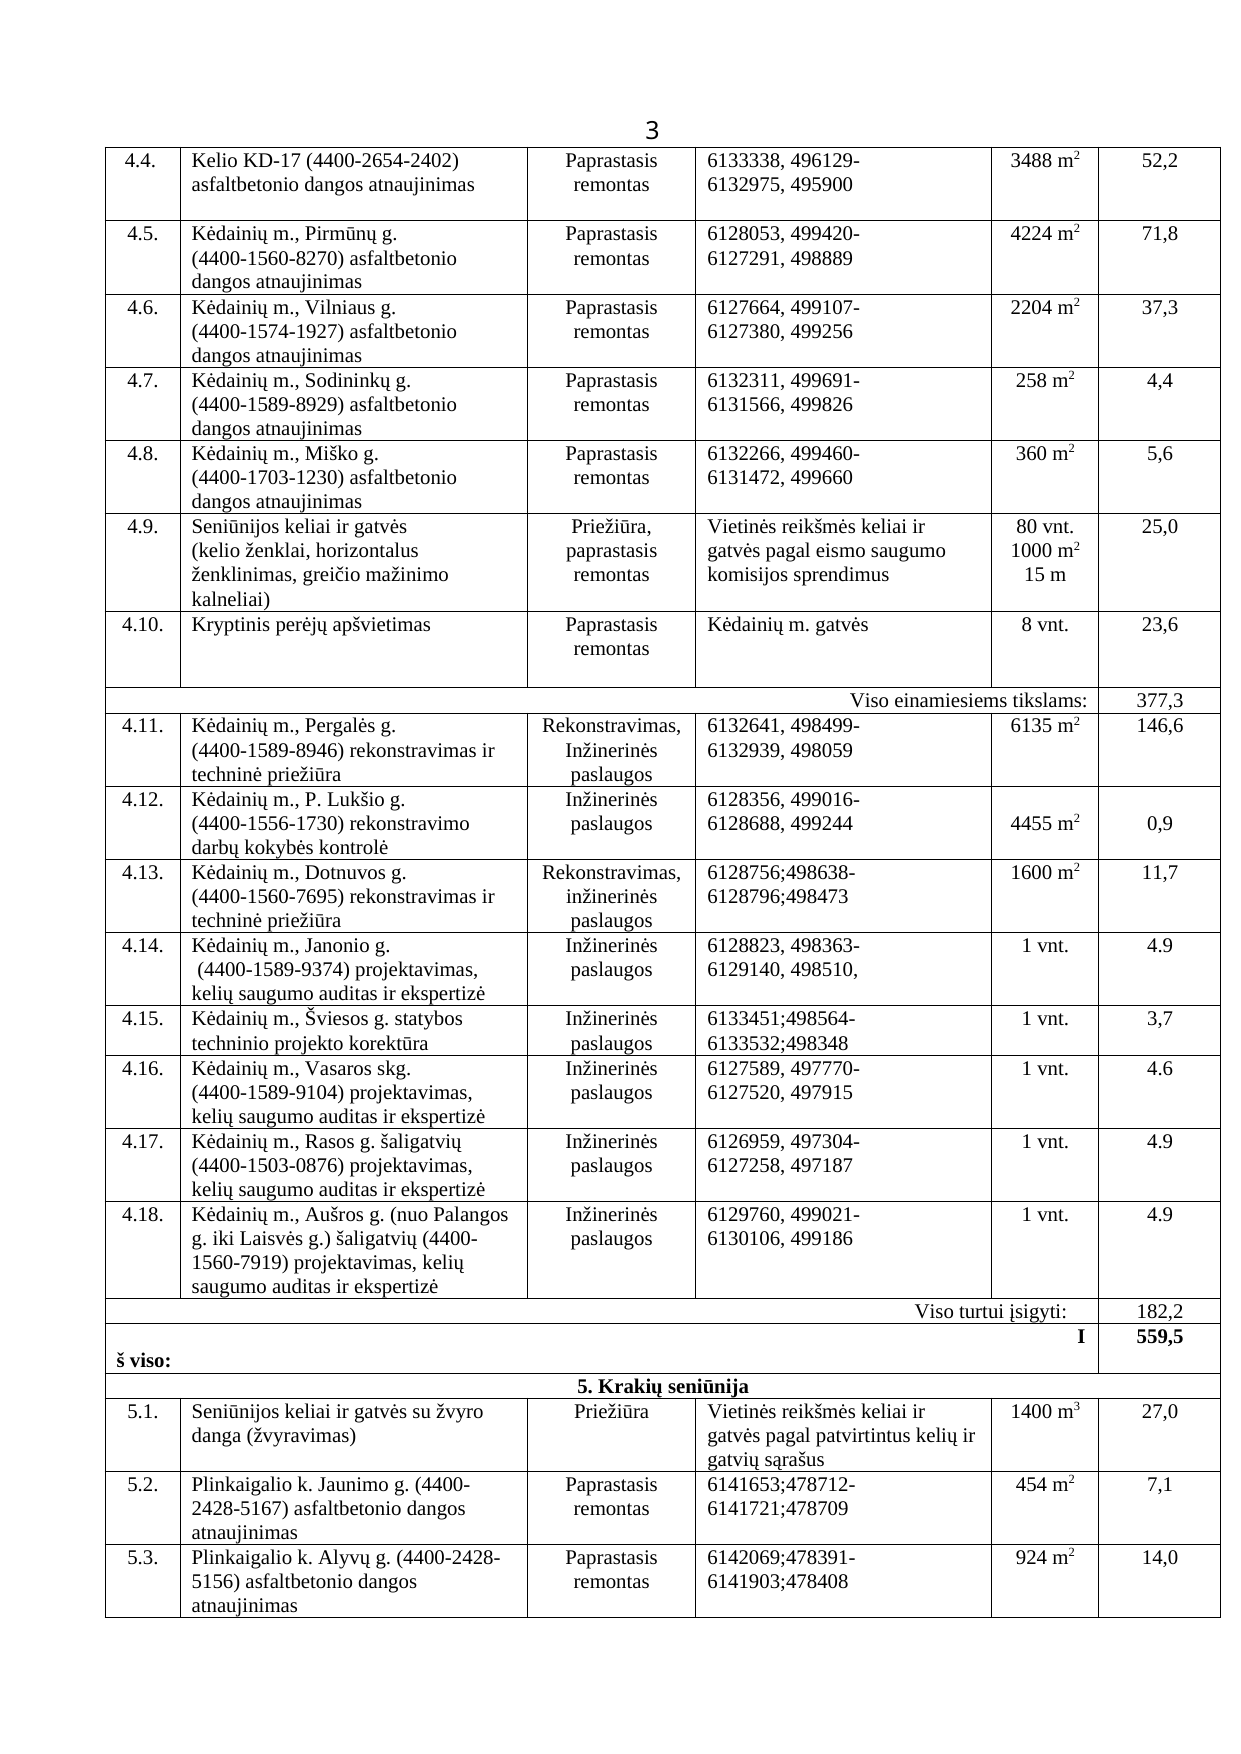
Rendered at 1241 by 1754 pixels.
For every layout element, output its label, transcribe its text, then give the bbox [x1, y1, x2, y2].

table_cell Rekonstravimas, inžinerinės paslaugos [528, 860, 695, 932]
table_cell 5.2. [106, 1472, 180, 1544]
table_cell 924 m2 [992, 1545, 1098, 1617]
table_cell 14,0 [1099, 1545, 1220, 1617]
table_cell Kėdainių m., Sodininkų g. (4400-1589-8929) asfaltbetonio dangos atnaujinimas [181, 368, 527, 440]
table_cell Kėdainių m., P. Lukšio g. (4400-1556-1730) rekonstravimo darbų kokybės kontrolė [181, 787, 527, 859]
table_cell Inžinerinės paslaugos [528, 1056, 695, 1128]
table_cell 11,7 [1099, 860, 1220, 932]
table_cell 4.6 [1099, 1056, 1220, 1128]
table_cell Kėdainių m., Miško g. (4400-1703-1230) asfaltbetonio dangos atnaujinimas [181, 441, 527, 513]
table_cell Kelio KD-17 (4400-2654-2402) asfaltbetonio dangos atnaujinimas [181, 148, 527, 220]
table_cell 37,3 [1099, 295, 1220, 367]
table_cell 71,8 [1099, 221, 1220, 293]
table_cell Inžinerinės paslaugos [528, 933, 695, 1005]
table_cell 4224 m2 [992, 221, 1098, 293]
table_cell 1 vnt. [992, 1202, 1098, 1298]
table_cell 23,6 [1099, 612, 1220, 687]
table_cell Viso turtui įsigyti: [106, 1299, 1098, 1323]
table_cell Paprastasis remontas [528, 612, 695, 687]
table_cell 1 vnt. [992, 1006, 1098, 1054]
table_cell Paprastasis remontas [528, 221, 695, 293]
table_cell 4.9 [1099, 1202, 1220, 1298]
table_cell Paprastasis remontas [528, 148, 695, 220]
table_cell Iš viso: [106, 1324, 1098, 1372]
table_cell 5,6 [1099, 441, 1220, 513]
table_cell Rekonstravimas, Inžinerinės paslaugos [528, 714, 695, 786]
table_cell 4.10. [106, 612, 180, 687]
table_cell 559,5 [1099, 1324, 1220, 1372]
table_cell 4.8. [106, 441, 180, 513]
table_cell Kėdainių m., Vasaros skg. (4400-1589-9104) projektavimas, kelių saugumo auditas ir ekspertizė [181, 1056, 527, 1128]
table_cell 4.9. [106, 514, 180, 611]
table_cell Inžinerinės paslaugos [528, 787, 695, 859]
table_cell 146,6 [1099, 714, 1220, 786]
table_cell Seniūnijos keliai ir gatvės (kelio ženklai, horizontalus ženklinimas, greičio mažinimo kalneliai) [181, 514, 527, 611]
table_cell 8 vnt. [992, 612, 1098, 687]
table_cell 258 m2 [992, 368, 1098, 440]
table_cell 1600 m2 [992, 860, 1098, 932]
table_cell 1 vnt. [992, 1129, 1098, 1201]
table_cell 4.9 [1099, 1129, 1220, 1201]
table_cell Inžinerinės paslaugos [528, 1202, 695, 1298]
table_cell 6128356, 499016- 6128688, 499244 [696, 787, 991, 859]
table_cell 4.18. [106, 1202, 180, 1298]
table_cell 6128053, 499420- 6127291, 498889 [696, 221, 991, 293]
table_cell Viso einamiesiems tikslams: [106, 688, 1098, 712]
table_cell 1 vnt. [992, 1056, 1098, 1128]
table_cell Inžinerinės paslaugos [528, 1006, 695, 1054]
table_cell 6127589, 497770- 6127520, 497915 [696, 1056, 991, 1128]
table_cell 4.14. [106, 933, 180, 1005]
table_cell Plinkaigalio k. Alyvų g. (4400-2428-5156) asfaltbetonio dangos atnaujinimas [181, 1545, 527, 1617]
table_cell 6128823, 498363- 6129140, 498510, [696, 933, 991, 1005]
table_cell 6132311, 499691- 6131566, 499826 [696, 368, 991, 440]
table_cell Paprastasis remontas [528, 441, 695, 513]
table_cell 1 vnt. [992, 933, 1098, 1005]
table_cell 6133451;498564- 6133532;498348 [696, 1006, 991, 1054]
table_cell 4.6. [106, 295, 180, 367]
table_cell 7,1 [1099, 1472, 1220, 1544]
table_cell Kėdainių m., Aušros g. (nuo Palangos g. iki Laisvės g.) šaligatvių (4400-1560-7919) projektavimas, kelių saugumo auditas ir ekspertizė [181, 1202, 527, 1298]
table_cell 27,0 [1099, 1399, 1220, 1471]
table_cell 4.15. [106, 1006, 180, 1054]
table_cell Kėdainių m., Pergalės g. (4400-1589-8946) rekonstravimas ir techninė priežiūra [181, 714, 527, 786]
table_cell 5.1. [106, 1399, 180, 1471]
table_cell 6126959, 497304- 6127258, 497187 [696, 1129, 991, 1201]
table_cell 4.12. [106, 787, 180, 859]
table_cell 6141653;478712-6141721;478709 [696, 1472, 991, 1544]
table_cell Paprastasis remontas [528, 1472, 695, 1544]
table_cell 6132641, 498499- 6132939, 498059 [696, 714, 991, 786]
table_cell 4.7. [106, 368, 180, 440]
table_cell Paprastasis remontas [528, 1545, 695, 1617]
table_cell 5. Krakių seniūnija [106, 1374, 1220, 1398]
table_cell Paprastasis remontas [528, 295, 695, 367]
table_cell 6128756;498638- 6128796;498473 [696, 860, 991, 932]
table_cell 80 vnt. 1000 m2 15 m [992, 514, 1098, 611]
table_cell Kėdainių m., Vilniaus g. (4400-1574-1927) asfaltbetonio dangos atnaujinimas [181, 295, 527, 367]
table_cell 454 m2 [992, 1472, 1098, 1544]
table_cell 4455 m2 [992, 787, 1098, 859]
table_cell 6135 m2 [992, 714, 1098, 786]
table_cell Vietinės reikšmės keliai ir gatvės pagal eismo saugumo komisijos sprendimus [696, 514, 991, 611]
table_cell 4.13. [106, 860, 180, 932]
table_cell 6142069;478391-6141903;478408 [696, 1545, 991, 1617]
table_cell 4.9 [1099, 933, 1220, 1005]
table_cell Inžinerinės paslaugos [528, 1129, 695, 1201]
table_cell 360 m2 [992, 441, 1098, 513]
table_cell 5.3. [106, 1545, 180, 1617]
table_cell Vietinės reikšmės keliai ir gatvės pagal patvirtintus kelių ir gatvių sąrašus [696, 1399, 991, 1471]
table_cell Kėdainių m., Rasos g. šaligatvių (4400-1503-0876) projektavimas, kelių saugumo auditas ir ekspertizė [181, 1129, 527, 1201]
table_cell 4.4. [106, 148, 180, 220]
table_cell 6129760, 499021- 6130106, 499186 [696, 1202, 991, 1298]
table_cell 182,2 [1099, 1299, 1220, 1323]
table_cell 4.11. [106, 714, 180, 786]
table_cell Plinkaigalio k. Jaunimo g. (4400-2428-5167) asfaltbetonio dangos atnaujinimas [181, 1472, 527, 1544]
table_cell 4,4 [1099, 368, 1220, 440]
table_cell Priežiūra [528, 1399, 695, 1471]
table_cell 377,3 [1099, 688, 1220, 712]
table_cell 6133338, 496129- 6132975, 495900 [696, 148, 991, 220]
table_cell 52,2 [1099, 148, 1220, 220]
table_cell 0,9 [1099, 787, 1220, 859]
table_cell Kėdainių m., Šviesos g. statybos techninio projekto korektūra [181, 1006, 527, 1054]
table_cell Paprastasis remontas [528, 368, 695, 440]
table_cell Kėdainių m. gatvės [696, 612, 991, 687]
table_cell Priežiūra, paprastasis remontas [528, 514, 695, 611]
table_cell 3,7 [1099, 1006, 1220, 1054]
table_cell 25,0 [1099, 514, 1220, 611]
table_cell 4.16. [106, 1056, 180, 1128]
table_cell Seniūnijos keliai ir gatvės su žvyro danga (žvyravimas) [181, 1399, 527, 1471]
table_cell Kryptinis perėjų apšvietimas [181, 612, 527, 687]
table_cell 4.5. [106, 221, 180, 293]
table_cell 2204 m2 [992, 295, 1098, 367]
table_cell 1400 m3 [992, 1399, 1098, 1471]
table_cell 6127664, 499107- 6127380, 499256 [696, 295, 991, 367]
table_cell 6132266, 499460- 6131472, 499660 [696, 441, 991, 513]
table_cell Kėdainių m., Dotnuvos g. (4400-1560-7695) rekonstravimas ir techninė priežiūra [181, 860, 527, 932]
table_cell 4.17. [106, 1129, 180, 1201]
table_cell 3488 m2 [992, 148, 1098, 220]
table_cell Kėdainių m., Pirmūnų g. (4400-1560-8270) asfaltbetonio dangos atnaujinimas [181, 221, 527, 293]
table_cell Kėdainių m., Janonio g. (4400-1589-9374) projektavimas, kelių saugumo auditas ir ekspertizė [181, 933, 527, 1005]
